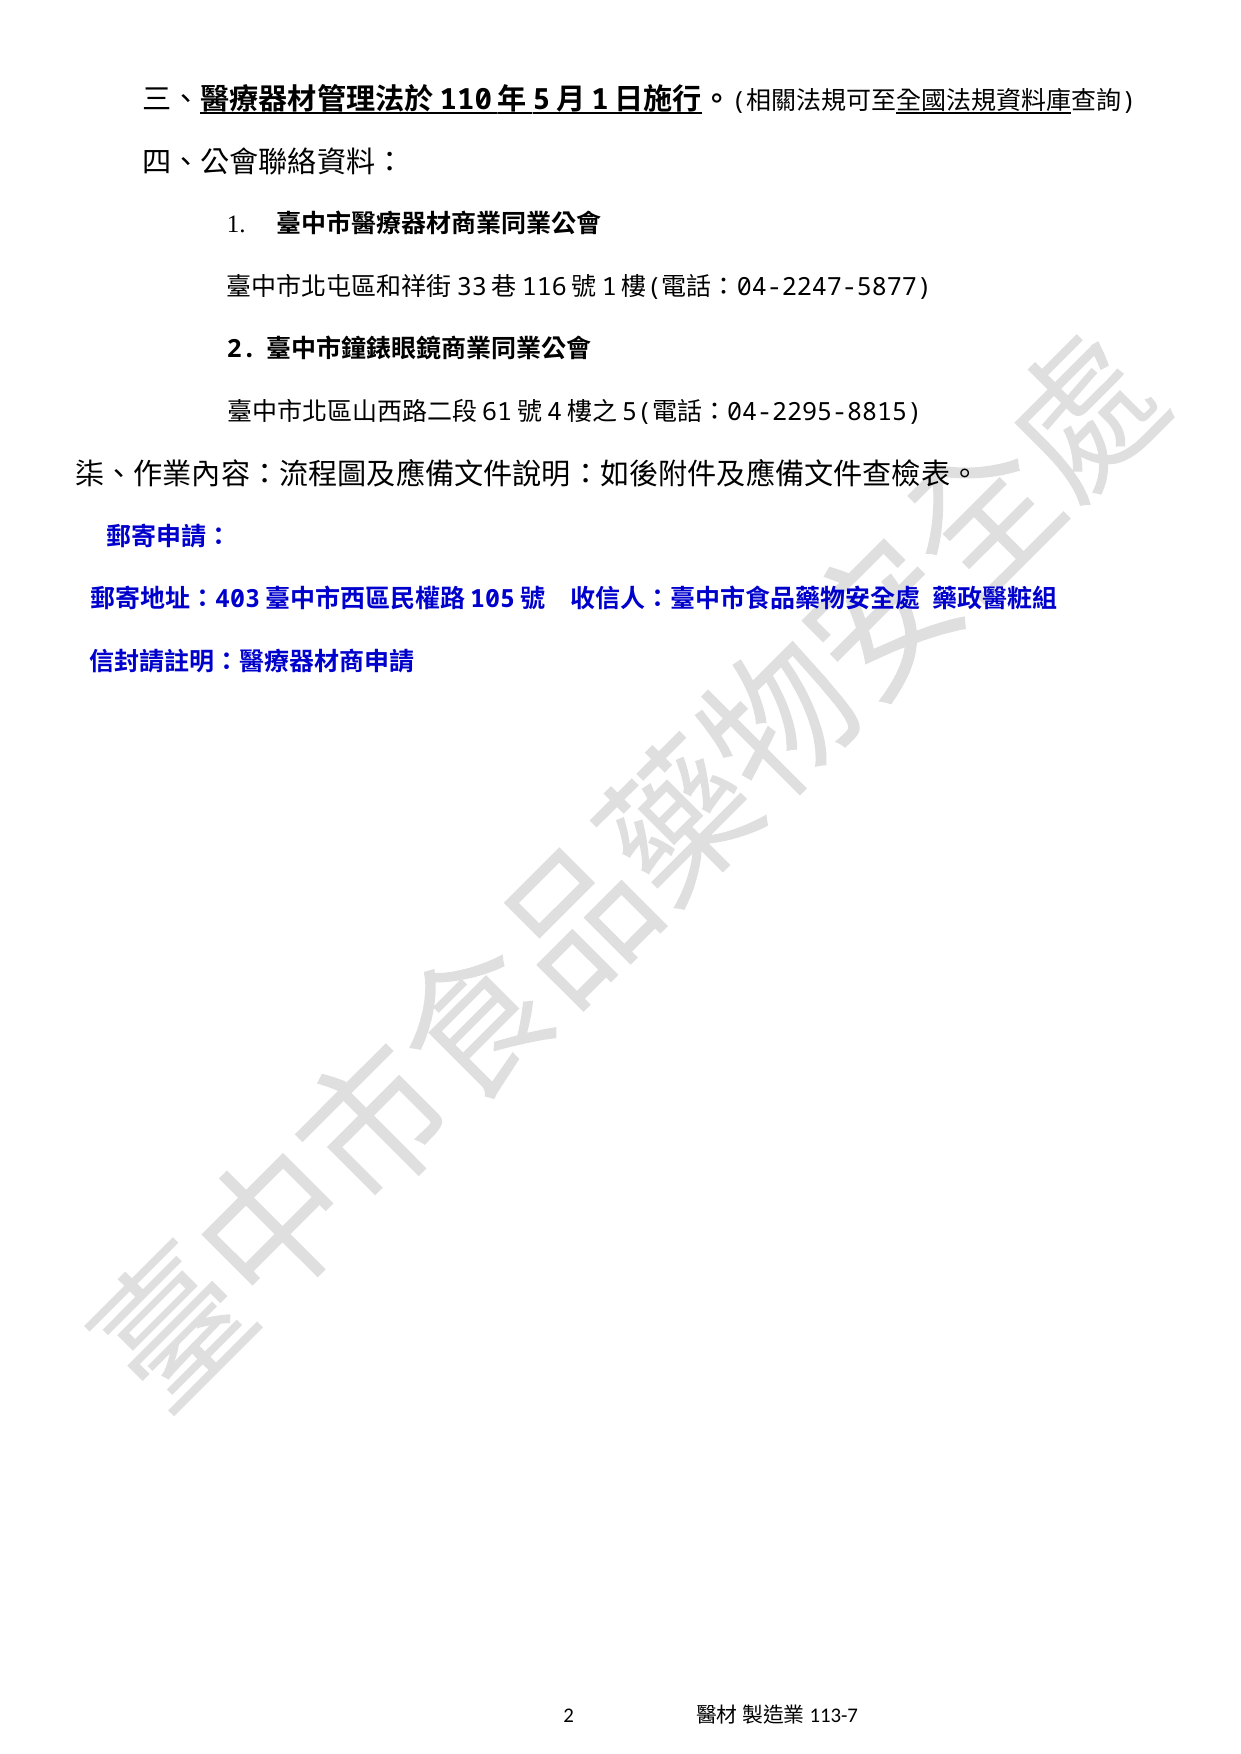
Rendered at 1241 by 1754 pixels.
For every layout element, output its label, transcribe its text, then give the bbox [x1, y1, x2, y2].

text 郵寄申請： [106, 493, 933, 555]
text [870, 618, 905, 648]
text 臺中市北區山西路二段61號4樓之5(電話：04-2295-8815) [227, 368, 1047, 430]
text [938, 519, 989, 555]
text 信封請註明：醫療器材商申請 [89, 618, 904, 680]
list 臺中市鐘錶眼鏡商業同業公會 [227, 305, 1181, 368]
text [942, 493, 982, 533]
text [1049, 368, 1181, 430]
text 四、公會聯絡資料： [89, 118, 1181, 180]
text [1100, 430, 1147, 454]
text 臺中市北屯區和祥街33巷116號1樓(電話：04-2247-5877) [227, 243, 1181, 305]
text [1029, 397, 1060, 430]
list 臺中市醫療器材商業同業公會 [227, 180, 1181, 243]
text 三、醫療器材管理法於110年5月1日施行。(相關法規可至全國法規資料庫查詢) [89, 55, 1181, 118]
text [1075, 458, 1099, 493]
text 郵寄地址：403臺中市西區民權路105號 收信人：臺中市食品藥物安全處 藥政醫粧組 [821, 555, 1181, 618]
text [1103, 430, 1181, 493]
text [907, 618, 1181, 680]
text [983, 493, 1181, 555]
text 柒、作業內容：流程圖及應備文件說明：如後附件及應備文件查檢表。 [75, 430, 1074, 493]
text 郵寄地址：403臺中市西區民權路105號 收信人：臺中市食品藥物安全處 藥政醫粧組 [75, 555, 866, 618]
